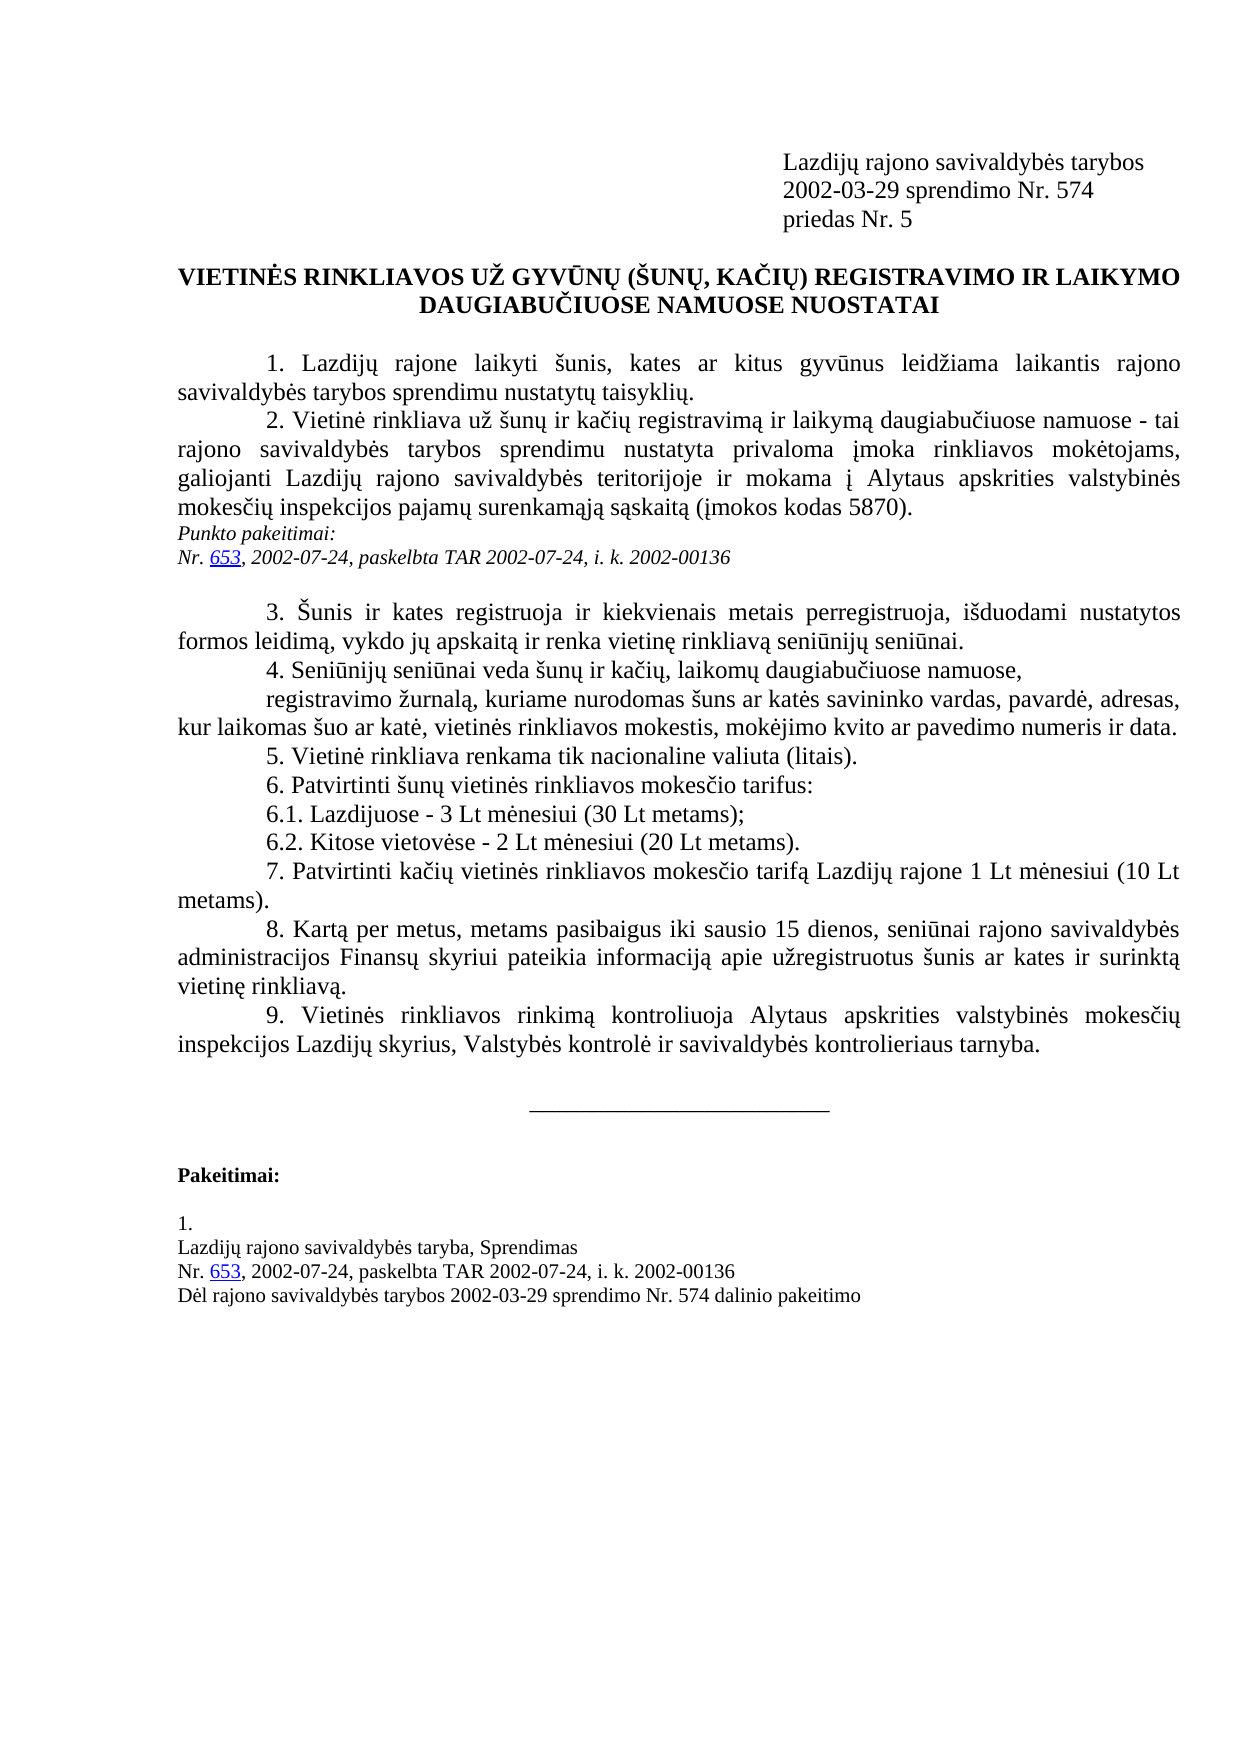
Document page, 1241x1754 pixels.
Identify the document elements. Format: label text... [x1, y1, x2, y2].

text 2002-03-29 sprendimo Nr. 574 [177, 176, 1181, 204]
text 1. Lazdijų rajone laikyti šunis, kates ar kitus gyvūnus leidžiama laikantis rajono savivaldybės tarybos sprendimu nustatytų taisyklių. [177, 348, 1181, 406]
text 6.2. Kitose vietovėse - 2 Lt mėnesiui (20 Lt metams). [177, 827, 1181, 856]
text 9. Vietinės rinkliavos rinkimą kontroliuoja Alytaus apskrities valstybinės mokesčių inspekcijos Lazdijų skyrius, Valstybės kontrolė ir savivaldybės kontrolieriaus tarnyba. [177, 1000, 1181, 1057]
text Lazdijų rajono savivaldybės taryba, Sprendimas [177, 1235, 1181, 1259]
text ________________________ [177, 1086, 1181, 1115]
text 4. Seniūnijų seniūnai veda šunų ir kačių, laikomų daugiabučiuose namuose, [177, 655, 1181, 684]
text Dėl rajono savivaldybės tarybos 2002-03-29 sprendimo Nr. 574 dalinio pakeitimo [177, 1283, 1181, 1307]
text priedas Nr. 5 [177, 204, 1181, 233]
text registravimo žurnalą, kuriame nurodomas šuns ar katės savininko vardas, pavardė, adresas, kur laikomas šuo ar katė, vietinės rinkliavos mokestis, mokėjimo kvito ar pavedimo numeris ir data. [177, 684, 1181, 741]
text 5. Vietinė rinkliava renkama tik nacionaline valiuta (litais). [177, 741, 1181, 770]
text Pakeitimai: [177, 1163, 1181, 1187]
text VIETINĖS RINKLIAVOS UŽ GYVŪNŲ (ŠUNŲ, KAČIŲ) REGISTRAVIMO IR LAIKYMO DAUGIABUČIUOSE NAMUOSE NUOSTATAI [177, 262, 1181, 319]
text 8. Kartą per metus, metams pasibaigus iki sausio 15 dienos, seniūnai rajono savivaldybės administracijos Finansų skyriui pateikia informaciją apie užregistruotus šunis ar kates ir surinktą vietinę rinkliavą. [177, 914, 1181, 1000]
text Punkto pakeitimai: [177, 521, 1181, 545]
text Lazdijų rajono savivaldybės tarybos [177, 147, 1181, 176]
text 2. Vietinė rinkliava už šunų ir kačių registravimą ir laikymą daugiabučiuose namuose - tai rajono savivaldybės tarybos sprendimu nustatyta privaloma įmoka rinkliavos mokėtojams, galiojanti Lazdijų rajono savivaldybės teritorijoje ir mokama į Alytaus apskrities valstybinės mokesčių inspekcijos pajamų surenkamąją sąskaitą (įmokos kodas 5870). [177, 406, 1181, 521]
text 6. Patvirtinti šunų vietinės rinkliavos mokesčio tarifus: [177, 770, 1181, 799]
text 7. Patvirtinti kačių vietinės rinkliavos mokesčio tarifą Lazdijų rajone 1 Lt mėnesiui (10 Lt metams). [177, 856, 1181, 914]
text Nr. 653, 2002-07-24, paskelbta TAR 2002-07-24, i. k. 2002-00136 [177, 545, 1181, 569]
text 3. Šunis ir kates registruoja ir kiekvienais metais perregistruoja, išduodami nustatytos formos leidimą, vykdo jų apskaitą ir renka vietinę rinkliavą seniūnijų seniūnai. [177, 597, 1181, 655]
text 6.1. Lazdijuose - 3 Lt mėnesiui (30 Lt metams); [177, 799, 1181, 827]
text 1. [177, 1211, 1181, 1235]
text Nr. 653, 2002-07-24, paskelbta TAR 2002-07-24, i. k. 2002-00136 [177, 1259, 1181, 1283]
